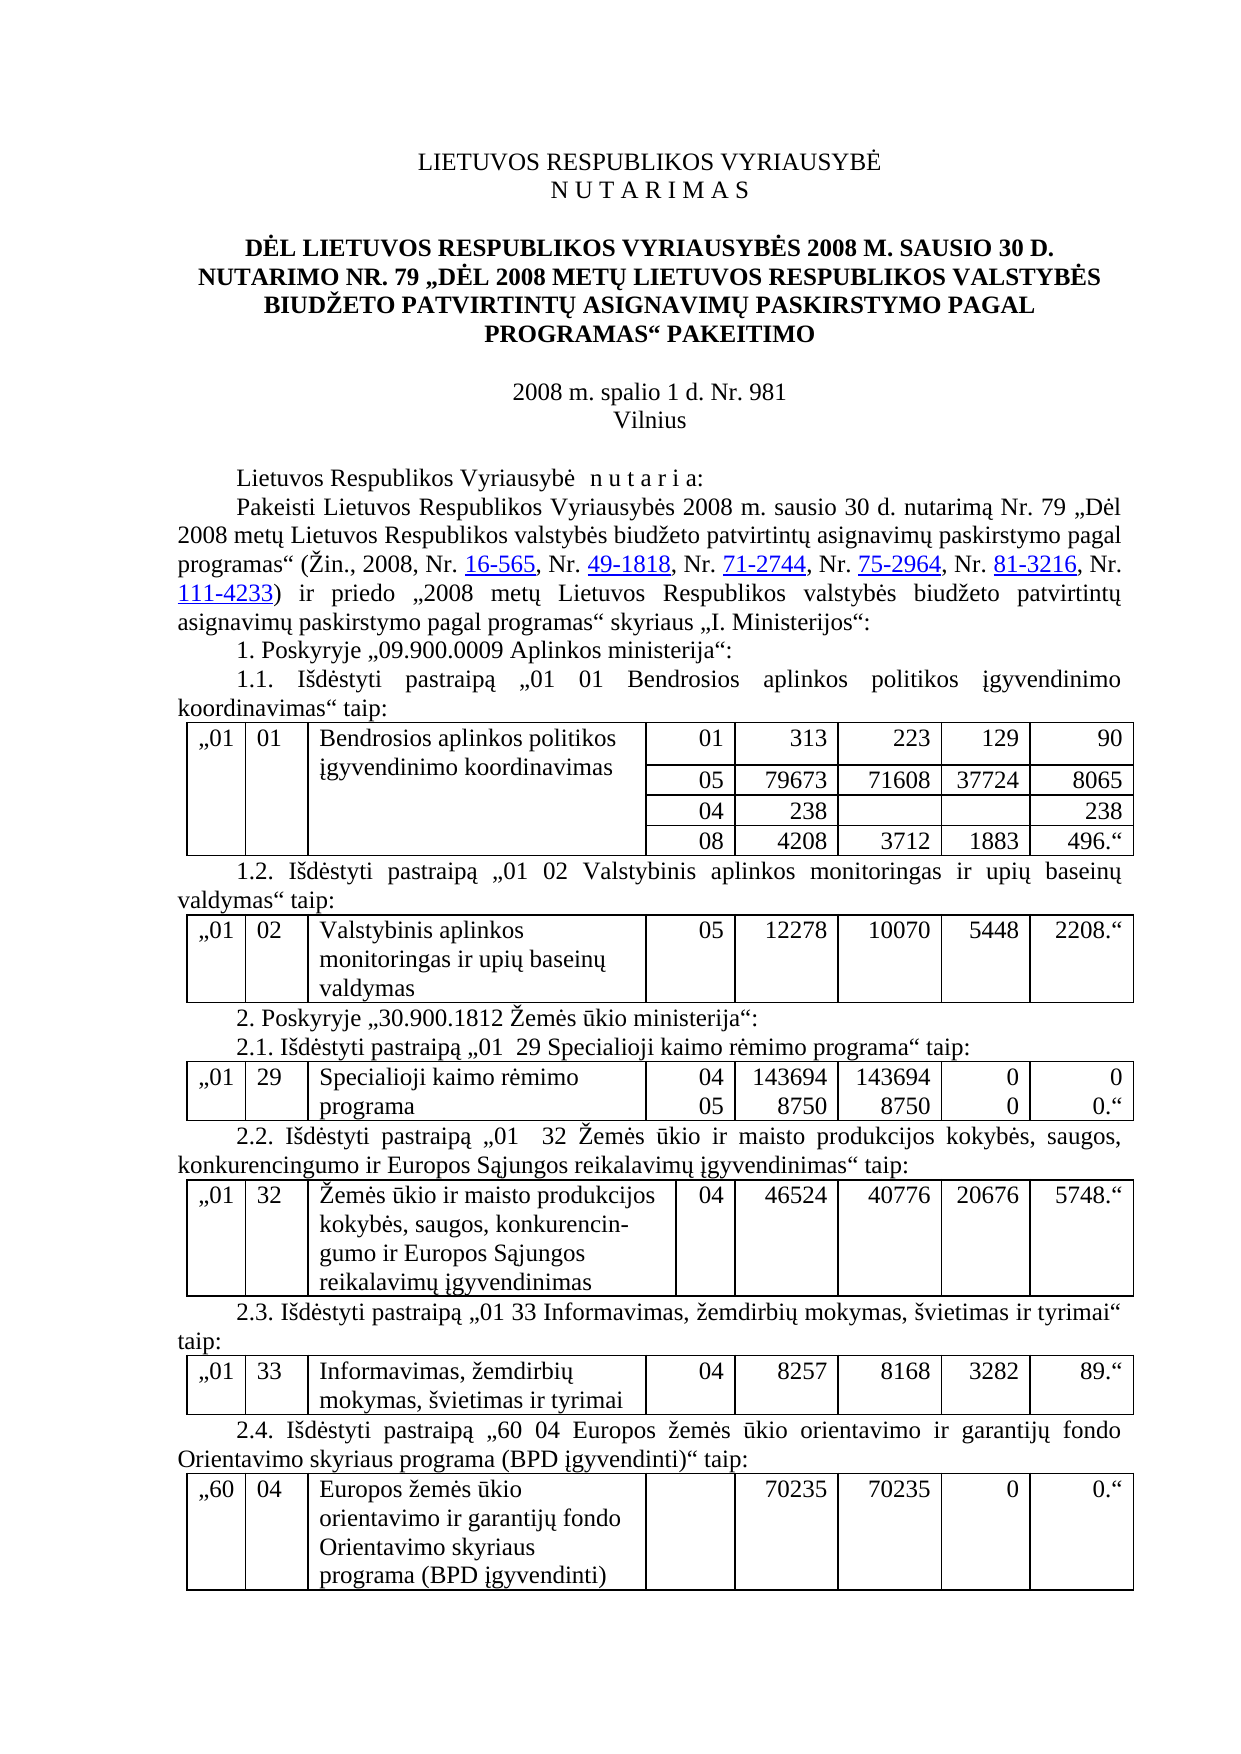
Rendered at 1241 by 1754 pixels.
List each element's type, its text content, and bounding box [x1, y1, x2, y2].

table_header 70235 [839, 1474, 941, 1589]
table_cell [839, 796, 941, 824]
table_header 29 [246, 1062, 307, 1120]
text NUTARIMAS [177, 176, 1122, 204]
table_header Žemės ūkio ir maisto produkcijos kokybės, saugos, konkurencin-gumo ir Europos Sąjungos reikalavimų įgyvendinimas [309, 1181, 675, 1295]
table_header 89.“ [1031, 1356, 1133, 1413]
text 1.2. Išdėstyti pastraipą „01 02 Valstybinis aplinkos monitoringas ir upių baseinų valdymas“ taip: [177, 856, 1122, 914]
table_header 10070 [839, 916, 941, 1002]
table_header „01 [188, 1181, 245, 1295]
table_header 04 [246, 1474, 307, 1589]
table_header [647, 1474, 734, 1589]
table_cell 08 [647, 826, 734, 855]
table_header 32 [246, 1181, 307, 1295]
table_cell 79673 [736, 766, 837, 794]
table_cell 496.“ [1031, 826, 1133, 855]
table_header „60 [188, 1474, 245, 1589]
text Pakeisti Lietuvos Respublikos Vyriausybės 2008 m. sausio 30 d. nutarimą Nr. 79 „Dėl 2008 metų Lietuvos Respublikos valstybės biudžeto patvirtintų asignavimų paskirstymo pagal programas“ (Žin., 2008, Nr. 16-565, Nr. 49-1818, Nr. 71-2744, Nr. 75-2964, Nr. 81-3216, Nr. 111-4233) ir priedo „2008 metų Lietuvos Respublikos valstybės biudžeto patvirtintų asignavimų paskirstymo pagal programas“ skyriaus „I. Ministerijos“: [177, 492, 1122, 636]
text 1. Poskyryje „09.900.0009 Aplinkos ministerija“: [177, 636, 1122, 664]
table_header „01 [188, 1062, 245, 1120]
table_header 313 [736, 723, 837, 764]
table_header 223 [839, 723, 941, 764]
table_cell [942, 796, 1029, 824]
table_header 3282 [942, 1356, 1029, 1413]
table_header 05 [647, 916, 734, 1002]
table_cell 05 [647, 766, 734, 794]
table_header 04 [677, 1181, 734, 1295]
table_header 8257 [736, 1356, 837, 1413]
table_header 5448 [942, 916, 1029, 1002]
table_header 33 [246, 1356, 307, 1413]
table_header „01 [188, 916, 245, 1002]
table_header Bendrosios aplinkos politikos įgyvendinimo koordinavimas [309, 723, 645, 855]
table_header 90 [1031, 723, 1133, 764]
table_header Europos žemės ūkio orientavimo ir garantijų fondo Orientavimo skyriaus programa (BPD įgyvendinti) [309, 1474, 645, 1589]
table_header 04 05 [647, 1062, 734, 1120]
text 2.3. Išdėstyti pastraipą „01 33 Informavimas, žemdirbių mokymas, švietimas ir tyrimai“ taip: [177, 1297, 1122, 1354]
table_header 0.“ [1031, 1474, 1133, 1589]
table_cell 4208 [736, 826, 837, 855]
table_header „01 [188, 723, 245, 855]
text Lietuvos Respublikos Vyriausybė nutaria: [177, 463, 1122, 492]
table_header Valstybinis aplinkos monitoringas ir upių baseinų valdymas [309, 916, 645, 1002]
table_cell 238 [736, 796, 837, 824]
table_cell 1883 [942, 826, 1029, 855]
table_header 129 [942, 723, 1029, 764]
table_header 2208.“ [1031, 916, 1133, 1002]
table_cell 8065 [1031, 766, 1133, 794]
table_header 8168 [839, 1356, 941, 1413]
text 1.1. Išdėstyti pastraipą „01 01 Bendrosios aplinkos politikos įgyvendinimo koordinavimas“ taip: [177, 664, 1122, 722]
text 2.2. Išdėstyti pastraipą „01 32 Žemės ūkio ir maisto produkcijos kokybės, saugos, konkurencingumo ir Europos Sąjungos reikalavimų įgyvendinimas“ taip: [177, 1121, 1122, 1179]
table_cell 37724 [942, 766, 1029, 794]
table_header Specialioji kaimo rėmimo programa [309, 1062, 645, 1120]
table_header 0 0.“ [1031, 1062, 1133, 1120]
table_header Informavimas, žemdirbių mokymas, švietimas ir tyrimai [309, 1356, 645, 1413]
table_header 01 [647, 723, 734, 764]
table_cell 71608 [839, 766, 941, 794]
table_cell 04 [647, 796, 734, 824]
table_header 143694 8750 [736, 1062, 837, 1120]
text 2. Poskyryje „30.900.1812 Žemės ūkio ministerija“: [177, 1003, 1122, 1032]
table_cell 3712 [839, 826, 941, 855]
table_header 0 0 [942, 1062, 1029, 1120]
table_cell 238 [1031, 796, 1133, 824]
table_header 70235 [736, 1474, 837, 1589]
table_header 0 [942, 1474, 1029, 1589]
text Vilnius [177, 406, 1122, 434]
table_header 02 [246, 916, 307, 1002]
text DĖL LIETUVOS RESPUBLIKOS VYRIAUSYBĖS 2008 M. SAUSIO 30 D. NUTARIMO NR. 79 „DĖL 2008 METŲ LIETUVOS RESPUBLIKOS VALSTYBĖS BIUDŽETO PATVIRTINTŲ ASIGNAVIMŲ PASKIRSTYMO PAGAL PROGRAMAS“ PAKEITIMO [177, 233, 1122, 348]
table_header 143694 8750 [839, 1062, 941, 1120]
table_header 12278 [736, 916, 837, 1002]
table_header 01 [246, 723, 307, 855]
table_header 5748.“ [1031, 1181, 1133, 1295]
text 2.4. Išdėstyti pastraipą „60 04 Europos žemės ūkio orientavimo ir garantijų fondo Orientavimo skyriaus programa (BPD įgyvendinti)“ taip: [177, 1415, 1122, 1473]
table_header 46524 [736, 1181, 837, 1295]
text 2.1. Išdėstyti pastraipą „01 29 Specialioji kaimo rėmimo programa“ taip: [177, 1032, 1122, 1061]
text 2008 m. spalio 1 d. Nr. 981 [177, 377, 1122, 406]
table_header „01 [188, 1356, 245, 1413]
table_header 20676 [942, 1181, 1029, 1295]
text Lietuvos Respublikos Vyriausybė [177, 147, 1122, 176]
table_header 04 [647, 1356, 734, 1413]
table_header 40776 [839, 1181, 941, 1295]
